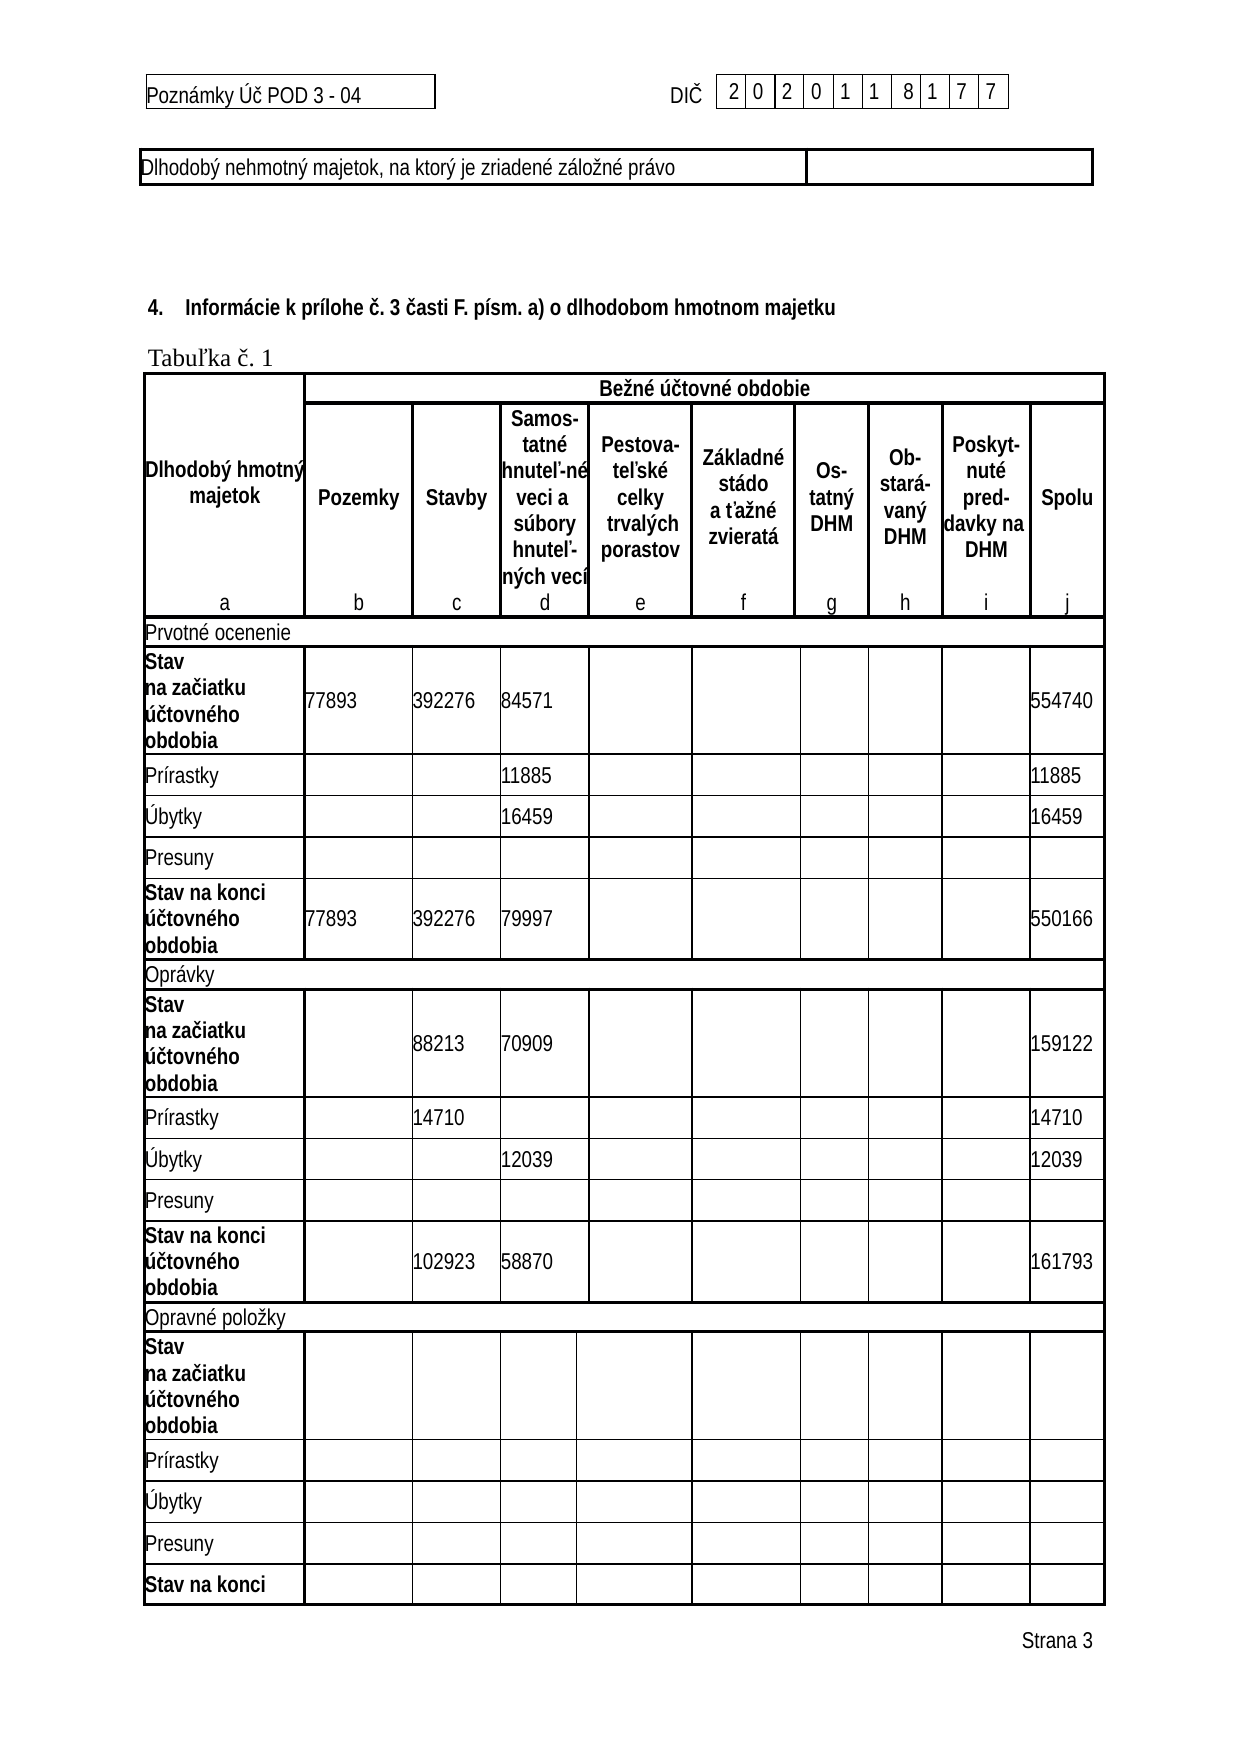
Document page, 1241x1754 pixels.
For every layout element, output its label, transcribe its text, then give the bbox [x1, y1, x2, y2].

table_cell [413, 1565, 500, 1603]
table_cell [943, 1333, 1029, 1439]
table_cell 11885 [501, 755, 588, 795]
table_cell 159122 [1031, 991, 1103, 1096]
table_cell 77893 [306, 648, 412, 753]
table_cell [943, 648, 1029, 753]
table_cell [413, 1180, 500, 1220]
table_cell [801, 648, 868, 753]
table_cell [869, 1098, 941, 1137]
table_cell [1031, 838, 1103, 877]
table_cell [413, 838, 500, 877]
table_cell [413, 1440, 500, 1480]
table_cell Opravné položky [146, 1304, 1103, 1330]
table_cell Základné stádo a ťažné zvieratá [693, 405, 793, 589]
table_cell 161793 [1031, 1222, 1103, 1301]
table_cell 88213 [413, 991, 500, 1096]
table_cell Úbytky [146, 1482, 303, 1521]
table_cell 392276 [413, 879, 500, 958]
table_cell e [590, 589, 690, 615]
table_cell [801, 1222, 868, 1301]
table_cell Prírastky [146, 1098, 303, 1137]
table_cell 12039 [1031, 1139, 1103, 1179]
table_cell [306, 1565, 412, 1603]
table_cell [801, 1440, 868, 1480]
table_cell [801, 879, 868, 958]
table_cell [801, 838, 868, 877]
table_cell [1031, 1565, 1103, 1603]
table_cell [501, 1180, 588, 1220]
table_cell [693, 1180, 800, 1220]
table_cell [501, 1565, 576, 1603]
table_cell [869, 1482, 941, 1521]
table_cell 14710 [413, 1098, 500, 1137]
table_cell [693, 1482, 800, 1521]
table_cell [801, 1180, 868, 1220]
table_cell Úbytky [146, 796, 303, 836]
table_cell 77893 [306, 879, 412, 958]
table_cell [693, 1440, 800, 1480]
table_cell 392276 [413, 648, 500, 753]
table_cell d [502, 589, 587, 615]
table_cell [801, 1523, 868, 1563]
table_cell [869, 1180, 941, 1220]
table_cell [1031, 1180, 1103, 1220]
table_cell [693, 1523, 800, 1563]
table_cell [590, 879, 691, 958]
table_cell [577, 1333, 691, 1439]
table_cell Prírastky [146, 755, 303, 795]
table_cell [306, 991, 412, 1096]
table_cell [501, 1440, 576, 1480]
table_cell 70909 [501, 991, 588, 1096]
table_cell Úbytky [146, 1139, 303, 1179]
table_cell [413, 1482, 500, 1521]
table_cell [808, 151, 1091, 183]
table_cell Presuny [146, 838, 303, 877]
table_cell [801, 1333, 868, 1439]
table_cell [306, 1333, 412, 1439]
table_cell [943, 1222, 1029, 1301]
table_cell [693, 991, 800, 1096]
table_cell [943, 1523, 1029, 1563]
table_cell [306, 796, 412, 836]
text Tabuľka č. 1 [148, 343, 1093, 372]
table_cell [306, 1222, 412, 1301]
table_cell Presuny [146, 1523, 303, 1563]
table_cell [693, 1139, 800, 1179]
table_cell [943, 879, 1029, 958]
table_cell Prvotné ocenenie [146, 619, 1103, 645]
table_cell 12039 [501, 1139, 588, 1179]
table_cell [413, 1523, 500, 1563]
table_cell [413, 1333, 500, 1439]
table_cell [577, 1565, 691, 1603]
table_cell [693, 1222, 800, 1301]
table_cell Prírastky [146, 1440, 303, 1480]
table_cell h [870, 589, 941, 615]
table_cell [590, 796, 691, 836]
table_cell [801, 1139, 868, 1179]
table_cell 79997 [501, 879, 588, 958]
table_header Dlhodobý hmotný majetok [146, 375, 303, 589]
table_cell [501, 1333, 576, 1439]
table_cell [590, 648, 691, 753]
table_cell [869, 991, 941, 1096]
table_cell Stav na začiatku účtovného obdobia [146, 991, 303, 1096]
table_cell Stav na konci [146, 1565, 303, 1603]
table_cell [590, 1139, 691, 1179]
table_cell Oprávky [146, 961, 1103, 987]
table_cell 102923 [413, 1222, 500, 1301]
table_cell i [944, 589, 1029, 615]
table_cell [590, 991, 691, 1096]
table_cell [869, 796, 941, 836]
title Informácie k prílohe č. 3 časti F. písm. a) o dlhodobom hmotnom majetku [148, 294, 1093, 320]
table_cell [590, 755, 691, 795]
table_cell [693, 879, 800, 958]
table_cell [1031, 1440, 1103, 1480]
table_cell Spolu [1032, 405, 1103, 589]
table_cell [306, 1482, 412, 1521]
table_cell 16459 [501, 796, 588, 836]
table_cell [306, 1180, 412, 1220]
table_cell [943, 1180, 1029, 1220]
table_cell [306, 1098, 412, 1137]
table_cell [801, 755, 868, 795]
table_cell f [693, 589, 793, 615]
table_cell Pozemky [306, 405, 411, 589]
table_cell [693, 648, 800, 753]
table_cell [306, 1523, 412, 1563]
table_cell 554740 [1031, 648, 1103, 753]
table_header Bežné účtovné obdobie [306, 375, 1103, 401]
table_cell [306, 1139, 412, 1179]
table_cell [869, 648, 941, 753]
table_cell [693, 1098, 800, 1137]
table_cell [869, 838, 941, 877]
table_cell Samos-tatné hnuteľ-né veci a súbory hnuteľ-ných vecí [502, 405, 587, 589]
table_cell [413, 755, 500, 795]
table_cell Ob-stará-vaný DHM [870, 405, 941, 589]
table_cell 84571 [501, 648, 588, 753]
table_cell [869, 1333, 941, 1439]
table_cell [943, 796, 1029, 836]
table_cell [869, 879, 941, 958]
table_cell [590, 1180, 691, 1220]
table_cell [590, 1098, 691, 1137]
table_cell [801, 991, 868, 1096]
table_cell [869, 1523, 941, 1563]
table_cell [1031, 1333, 1103, 1439]
table_cell [577, 1482, 691, 1521]
table_cell [1031, 1482, 1103, 1521]
table_cell [590, 1222, 691, 1301]
table_cell [693, 755, 800, 795]
table_cell 14710 [1031, 1098, 1103, 1137]
table_cell [801, 796, 868, 836]
table_cell Os-tatný DHM [796, 405, 867, 589]
table_cell 550166 [1031, 879, 1103, 958]
table_cell Dlhodobý nehmotný majetok, na ktorý je zriadené záložné právo [142, 151, 805, 183]
table_cell Pestova-teľské celky trvalých porastov [590, 405, 690, 589]
table_cell [943, 1098, 1029, 1137]
table_cell 58870 [501, 1222, 588, 1301]
table_cell [943, 755, 1029, 795]
table_cell [1031, 1523, 1103, 1563]
table_cell [801, 1482, 868, 1521]
table_cell [693, 796, 800, 836]
table_cell [693, 1565, 800, 1603]
table_cell a [146, 589, 303, 615]
table_cell Presuny [146, 1180, 303, 1220]
table_cell [943, 838, 1029, 877]
table_cell [943, 1565, 1029, 1603]
table_cell 11885 [1031, 755, 1103, 795]
table_cell Poskyt-nuté pred-davky na DHM [944, 405, 1029, 589]
table_cell [869, 1565, 941, 1603]
table_cell [306, 1440, 412, 1480]
table_cell [306, 838, 412, 877]
table_cell [943, 1139, 1029, 1179]
table_cell [501, 1482, 576, 1521]
table_cell [943, 1482, 1029, 1521]
table_cell Stav na začiatku účtovného obdobia [146, 648, 303, 753]
table_cell [801, 1565, 868, 1603]
table_cell [869, 1222, 941, 1301]
table_cell [413, 1139, 500, 1179]
table_cell [693, 838, 800, 877]
table_cell Stav na konci účtovného obdobia [146, 1222, 303, 1301]
table_cell j [1032, 589, 1103, 615]
table_cell [577, 1440, 691, 1480]
table_cell [501, 1523, 576, 1563]
table_cell [501, 1098, 588, 1137]
table_cell [413, 796, 500, 836]
table_cell [501, 838, 588, 877]
table_cell Stav na konci účtovného obdobia [146, 879, 303, 958]
table_cell [869, 755, 941, 795]
table_cell [693, 1333, 800, 1439]
table_cell [577, 1523, 691, 1563]
table_cell Stav na začiatku účtovného obdobia [146, 1333, 303, 1439]
table_cell [869, 1139, 941, 1179]
table_cell 16459 [1031, 796, 1103, 836]
table_cell g [796, 589, 867, 615]
table_cell [869, 1440, 941, 1480]
table_cell [306, 755, 412, 795]
table_cell [943, 1440, 1029, 1480]
table_cell [801, 1098, 868, 1137]
table_cell [590, 838, 691, 877]
table_cell [943, 991, 1029, 1096]
table_cell Stavby [414, 405, 499, 589]
table_cell b [306, 589, 411, 615]
table_cell c [414, 589, 499, 615]
